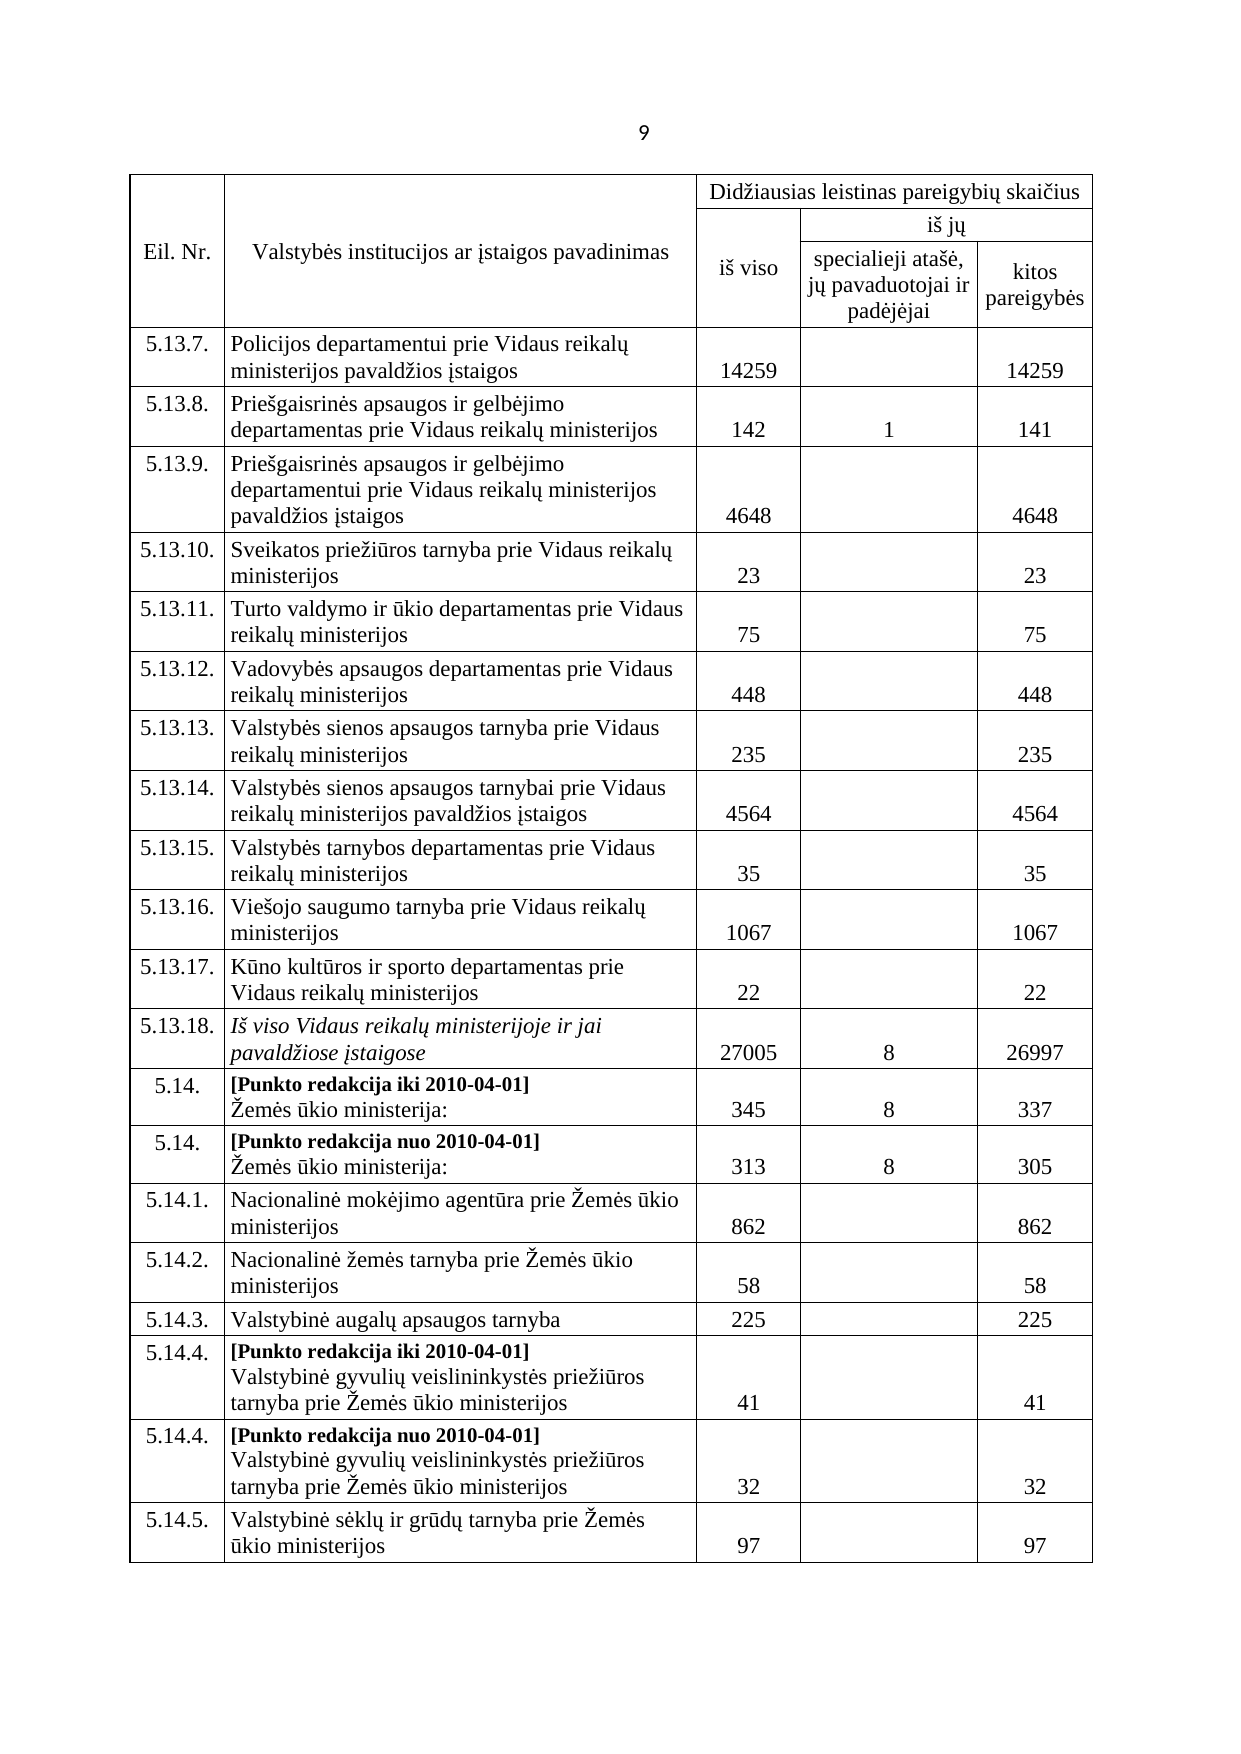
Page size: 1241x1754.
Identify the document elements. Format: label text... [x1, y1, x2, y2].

table_cell [801, 1503, 977, 1562]
table_cell [801, 711, 977, 770]
table_cell 5.13.13. [131, 711, 224, 770]
table_cell 8 [801, 1069, 977, 1125]
table_cell 27005 [697, 1009, 800, 1068]
table_cell [801, 1303, 977, 1335]
table_cell Priešgaisrinės apsaugos ir gelbėjimo departamentas prie Vidaus reikalų ministerijos [225, 387, 696, 446]
table_cell [801, 447, 977, 532]
table_cell 862 [697, 1184, 800, 1242]
table_cell Priešgaisrinės apsaugos ir gelbėjimo departamentui prie Vidaus reikalų ministerijos pavaldžios įstaigos [225, 447, 696, 532]
table_cell 5.13.15. [131, 831, 224, 889]
table_cell [Punkto redakcija nuo 2010-04-01] Žemės ūkio ministerija: [225, 1126, 696, 1182]
table_cell 5.13.9. [131, 447, 224, 532]
table_cell 235 [978, 711, 1092, 770]
table_cell Valstybės sienos apsaugos tarnyba prie Vidaus reikalų ministerijos [225, 711, 696, 770]
table_cell Nacionalinė mokėjimo agentūra prie Žemės ūkio ministerijos [225, 1184, 696, 1242]
table_cell [801, 1243, 977, 1302]
table_cell Valstybinė sėklų ir grūdų tarnyba prie Žemės ūkio ministerijos [225, 1503, 696, 1562]
table_header Eil. Nr. [131, 175, 224, 327]
table_cell [801, 652, 977, 710]
table_cell 41 [697, 1336, 800, 1418]
table_cell 5.13.18. [131, 1009, 224, 1068]
table_cell iš viso [697, 209, 800, 327]
table_cell 142 [697, 387, 800, 446]
table_cell 26997 [978, 1009, 1092, 1068]
table_cell 5.13.7. [131, 328, 224, 386]
table_header Didžiausias leistinas pareigybių skaičius [697, 175, 1092, 207]
table_cell 5.14. [131, 1069, 224, 1125]
table_cell [801, 831, 977, 889]
table_cell 4564 [978, 771, 1092, 829]
table_cell 5.13.17. [131, 950, 224, 1008]
table_cell 225 [697, 1303, 800, 1335]
table_cell Turto valdymo ir ūkio departamentas prie Vidaus reikalų ministerijos [225, 592, 696, 651]
table_cell [801, 533, 977, 591]
table_cell 5.14.4. [131, 1336, 224, 1418]
table_cell 5.13.14. [131, 771, 224, 829]
table_header Valstybės institucijos ar įstaigos pavadinimas [225, 175, 696, 327]
table_cell [801, 1420, 977, 1502]
table_cell iš jų [801, 209, 1092, 241]
table_cell 1067 [697, 890, 800, 949]
table_cell 22 [978, 950, 1092, 1008]
table_cell [Punkto redakcija iki 2010-04-01] Valstybinė gyvulių veislininkystės priežiūros tarnyba prie Žemės ūkio ministerijos [225, 1336, 696, 1418]
table_cell [801, 890, 977, 949]
table_cell 5.14.4. [131, 1420, 224, 1502]
table_cell Viešojo saugumo tarnyba prie Vidaus reikalų ministerijos [225, 890, 696, 949]
table_cell [801, 328, 977, 386]
table_cell 97 [697, 1503, 800, 1562]
table_cell [801, 1184, 977, 1242]
table_cell 5.14.2. [131, 1243, 224, 1302]
table_cell 141 [978, 387, 1092, 446]
table_cell [801, 1336, 977, 1418]
table_cell Sveikatos priežiūros tarnyba prie Vidaus reikalų ministerijos [225, 533, 696, 591]
table_cell 4564 [697, 771, 800, 829]
table_cell 448 [697, 652, 800, 710]
table_cell 41 [978, 1336, 1092, 1418]
table_cell [Punkto redakcija nuo 2010-04-01] Valstybinė gyvulių veislininkystės priežiūros tarnyba prie Žemės ūkio ministerijos [225, 1420, 696, 1502]
table_cell 313 [697, 1126, 800, 1182]
table_cell [801, 950, 977, 1008]
table_cell specialieji atašė, jų pavaduotojai ir padėjėjai [801, 242, 977, 327]
table_cell 35 [697, 831, 800, 889]
table_cell 5.13.11. [131, 592, 224, 651]
table_cell 32 [978, 1420, 1092, 1502]
table_cell Vadovybės apsaugos departamentas prie Vidaus reikalų ministerijos [225, 652, 696, 710]
table_cell 23 [978, 533, 1092, 591]
table_cell 1067 [978, 890, 1092, 949]
table_cell 1 [801, 387, 977, 446]
table_cell 5.14.3. [131, 1303, 224, 1335]
table_cell Policijos departamentui prie Vidaus reikalų ministerijos pavaldžios įstaigos [225, 328, 696, 386]
table_cell Valstybės tarnybos departamentas prie Vidaus reikalų ministerijos [225, 831, 696, 889]
table_cell 75 [697, 592, 800, 651]
table_cell Nacionalinė žemės tarnyba prie Žemės ūkio ministerijos [225, 1243, 696, 1302]
table_cell Kūno kultūros ir sporto departamentas prie Vidaus reikalų ministerijos [225, 950, 696, 1008]
table_cell 5.13.8. [131, 387, 224, 446]
table_cell 235 [697, 711, 800, 770]
table_cell 32 [697, 1420, 800, 1502]
table_cell 305 [978, 1126, 1092, 1182]
table_cell [801, 592, 977, 651]
table_cell kitos pareigybės [978, 242, 1092, 327]
table_cell [801, 771, 977, 829]
table_cell 345 [697, 1069, 800, 1125]
table_cell 8 [801, 1126, 977, 1182]
table_cell Iš viso Vidaus reikalų ministerijoje ir jai pavaldžiose įstaigose [225, 1009, 696, 1068]
table_cell 14259 [697, 328, 800, 386]
table_cell 35 [978, 831, 1092, 889]
table_cell 97 [978, 1503, 1092, 1562]
table_cell 14259 [978, 328, 1092, 386]
table_cell 448 [978, 652, 1092, 710]
table_cell 5.13.16. [131, 890, 224, 949]
table_cell 8 [801, 1009, 977, 1068]
table_cell 225 [978, 1303, 1092, 1335]
table_cell 5.14.5. [131, 1503, 224, 1562]
table_cell 4648 [697, 447, 800, 532]
table_cell 5.14. [131, 1126, 224, 1182]
table_cell 5.13.12. [131, 652, 224, 710]
table_cell Valstybinė augalų apsaugos tarnyba [225, 1303, 696, 1335]
table_cell 58 [697, 1243, 800, 1302]
table_cell Valstybės sienos apsaugos tarnybai prie Vidaus reikalų ministerijos pavaldžios įstaigos [225, 771, 696, 829]
table_cell 23 [697, 533, 800, 591]
table_cell 5.13.10. [131, 533, 224, 591]
table_cell 22 [697, 950, 800, 1008]
table_cell 337 [978, 1069, 1092, 1125]
table_cell [Punkto redakcija iki 2010-04-01] Žemės ūkio ministerija: [225, 1069, 696, 1125]
table_cell 5.14.1. [131, 1184, 224, 1242]
table_cell 75 [978, 592, 1092, 651]
table_cell 862 [978, 1184, 1092, 1242]
table_cell 4648 [978, 447, 1092, 532]
table_cell 58 [978, 1243, 1092, 1302]
